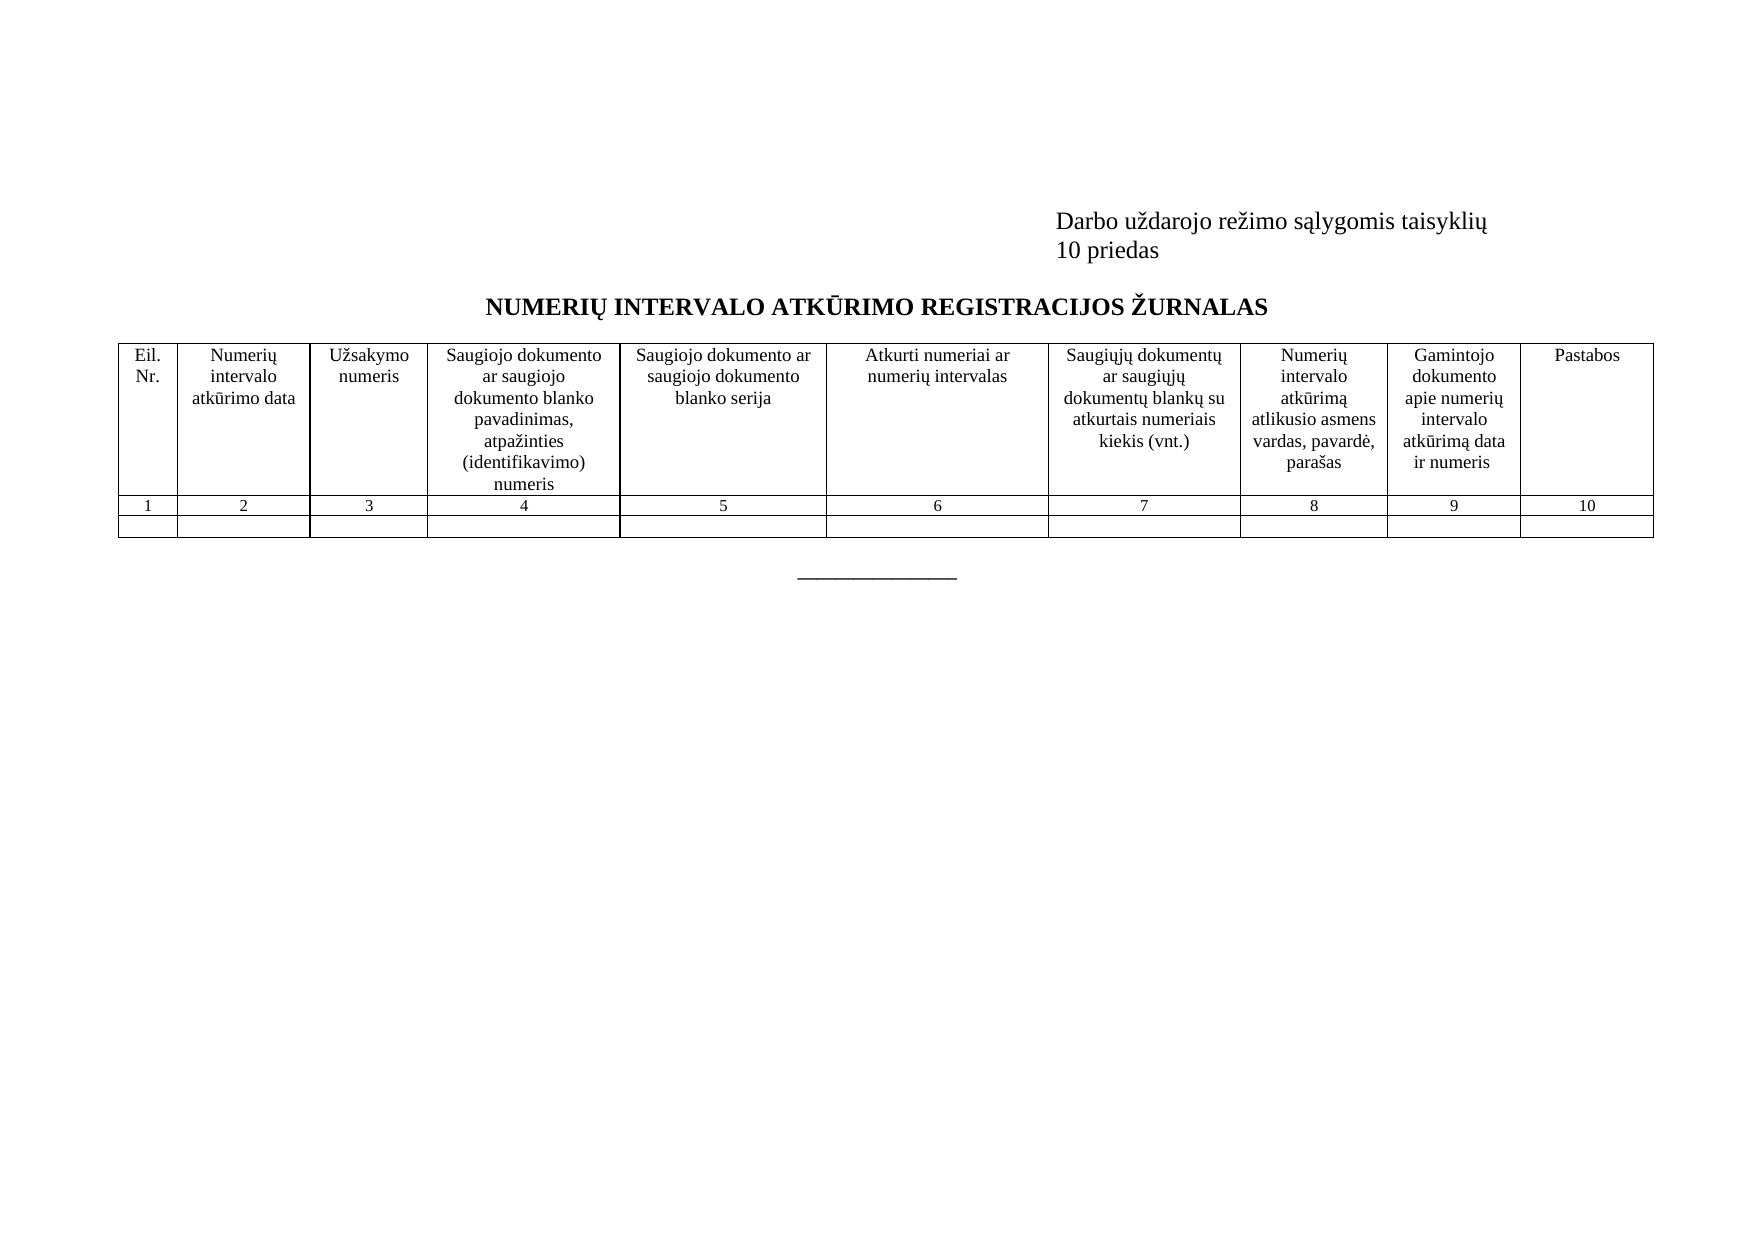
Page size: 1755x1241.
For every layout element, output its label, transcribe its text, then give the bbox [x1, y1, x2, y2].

table_cell [178, 516, 309, 537]
table_header Gamintojo dokumento apie numerių intervalo atkūrimą data ir numeris [1388, 344, 1520, 494]
table_cell [1241, 516, 1387, 537]
table_cell 4 [428, 496, 619, 515]
text Darbo uždarojo režimo sąlygomis taisyklių [1056, 206, 1636, 235]
table_cell [1049, 516, 1240, 537]
text _________________ [118, 560, 1636, 581]
table_cell [428, 516, 619, 537]
table_header Saugiųjų dokumentų ar saugiųjų dokumentų blankų su atkurtais numeriais kiekis (vnt.) [1049, 344, 1240, 494]
table_header Pastabos [1521, 344, 1653, 494]
table_header Saugiojo dokumento ar saugiojo dokumento blanko pavadinimas, atpažinties (identifikavimo) numeris [428, 344, 619, 494]
text 10 priedas [1056, 235, 1636, 263]
table_cell 2 [178, 496, 309, 515]
table_cell 8 [1241, 496, 1387, 515]
table_header Numerių intervalo atkūrimo data [178, 344, 309, 494]
table_header Eil. Nr. [119, 344, 177, 494]
table_cell [1521, 516, 1653, 537]
table_header Numerių intervalo atkūrimą atlikusio asmens vardas, pavardė, parašas [1241, 344, 1387, 494]
table_cell [827, 516, 1048, 537]
table_header Užsakymo numeris [311, 344, 427, 494]
text NUMERIŲ INTERVALO ATKŪRIMO REGISTRACIJOS ŽURNALAS [118, 292, 1636, 321]
table_cell [119, 516, 177, 537]
table_cell [1388, 516, 1520, 537]
table_cell 5 [621, 496, 826, 515]
table_cell 6 [827, 496, 1048, 515]
table_header Saugiojo dokumento ar saugiojo dokumento blanko serija [621, 344, 826, 494]
table_cell [621, 516, 826, 537]
table_cell [311, 516, 427, 537]
table_cell 1 [119, 496, 177, 515]
table_cell 7 [1049, 496, 1240, 515]
table_cell 3 [311, 496, 427, 515]
table_header Atkurti numeriai ar numerių intervalas [827, 344, 1048, 494]
table_cell 10 [1521, 496, 1653, 515]
table_cell 9 [1388, 496, 1520, 515]
